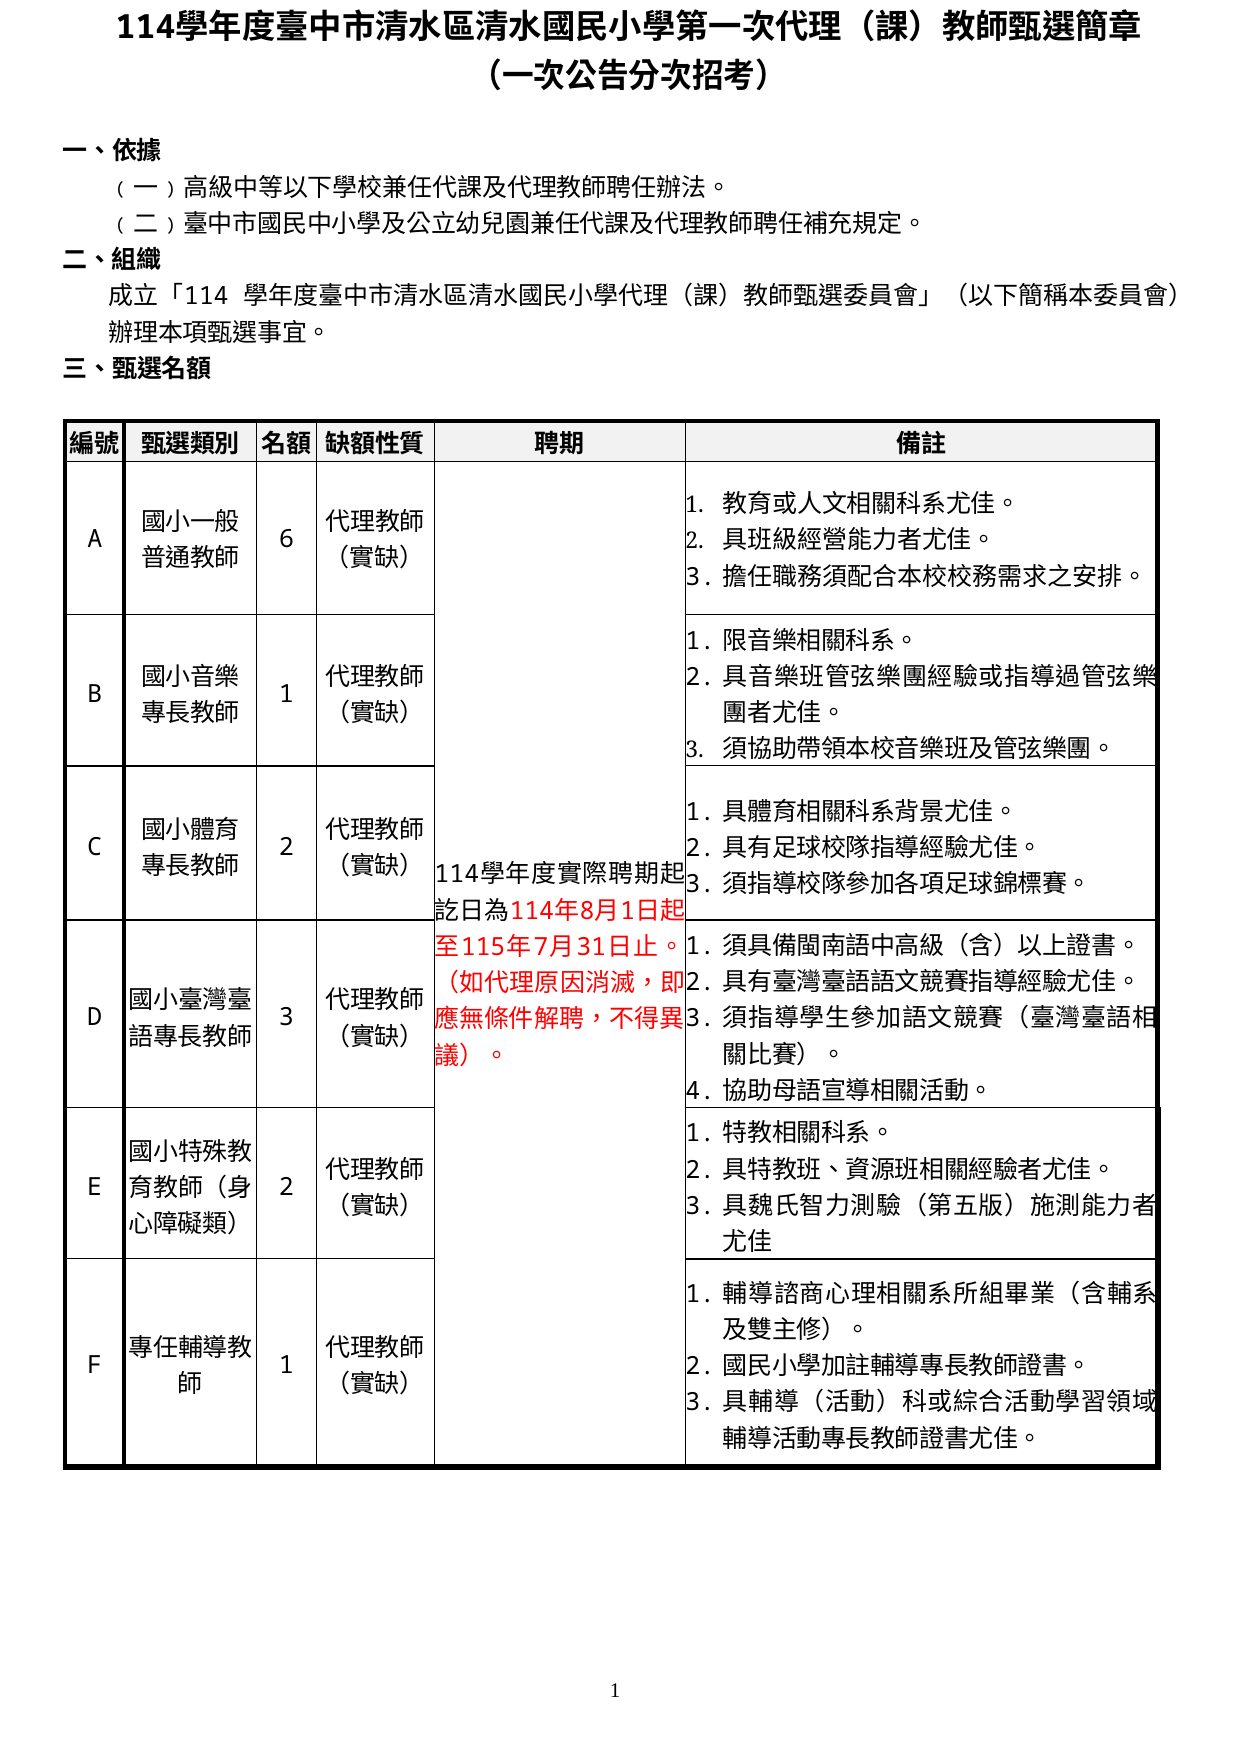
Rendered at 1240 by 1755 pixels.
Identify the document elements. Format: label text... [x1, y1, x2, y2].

text 114學年度臺中市清水區清水國民小學第一次代理（課）教師甄選簡章 [62, 0, 1196, 48]
table_cell 1 [257, 615, 316, 765]
table_cell 具體育相關科系背景尤佳。 具有足球校隊指導經驗尤佳。 須指導校隊參加各項足球錦標賽。 [686, 766, 1155, 919]
table_header 備註 [686, 423, 1155, 461]
table_cell 國小體育 專長教師 [126, 767, 256, 919]
table_header 甄選類別 [126, 423, 256, 461]
table_cell 代理教師 （實缺） [317, 1259, 434, 1463]
table_cell 國小特殊教育教師（身心障礙類） [126, 1108, 256, 1258]
table_cell 3 [257, 921, 316, 1107]
table_cell A [67, 462, 122, 614]
table_cell F [67, 1259, 122, 1463]
text 三、甄選名額 [62, 348, 1196, 384]
table_cell 2 [257, 767, 316, 919]
table_cell E [67, 1108, 122, 1258]
table_header 聘期 [435, 423, 685, 461]
table_cell C [67, 767, 122, 919]
table_cell 代理教師 （實缺） [317, 767, 434, 919]
table_cell 代理教師 （實缺） [317, 462, 434, 614]
text 二、組織 [62, 239, 1196, 276]
text ﹙二﹚臺中市國民中小學及公立幼兒園兼任代課及代理教師聘任補充規定。 [108, 203, 1196, 239]
table_cell D [67, 921, 122, 1107]
table_header 缺額性質 [317, 423, 434, 461]
table_cell 特教相關科系。 具特教班、資源班相關經驗者尤佳。 具魏氏智力測驗（第五版）施測能力者尤佳 [686, 1108, 1155, 1258]
table_cell 專任輔導教師 [126, 1259, 256, 1463]
table_cell B [67, 615, 122, 765]
table_cell 國小音樂 專長教師 [126, 615, 256, 765]
table_cell 代理教師 （實缺） [317, 921, 434, 1107]
table_cell 6 [257, 462, 316, 614]
table_cell 114學年度實際聘期起訖日為114年8月1日起至115年7月31日止。（如代理原因消滅，即應無條件解聘，不得異議）。 [435, 462, 685, 1463]
table_cell 代理教師 （實缺） [317, 615, 434, 765]
table_cell 國小一般 普通教師 [126, 462, 256, 614]
text 成立「114 學年度臺中市清水區清水國民小學代理（課）教師甄選委員會」（以下簡稱本委員會）辦理本項甄選事宜。 [108, 276, 1196, 348]
text （一次公告分次招考） [62, 48, 1196, 97]
table_cell 教育或人文相關科系尤佳。 具班級經營能力者尤佳。 擔任職務須配合本校校務需求之安排。 [686, 462, 1155, 614]
table_header 編號 [67, 423, 122, 461]
table_cell 國小臺灣臺語專長教師 [126, 921, 256, 1107]
table_cell 1 [257, 1259, 316, 1463]
table_cell 須具備閩南語中高級（含）以上證書。 具有臺灣臺語語文競賽指導經驗尤佳。 須指導學生參加語文競賽（臺灣臺語相關比賽）。 協助母語宣導相關活動。 [686, 921, 1155, 1107]
table_cell 2 [257, 1108, 316, 1258]
table_cell 代理教師 （實缺） [317, 1108, 434, 1258]
text 一、依據 [62, 131, 1196, 167]
table_header 名額 [257, 423, 316, 461]
text ﹙一﹚高級中等以下學校兼任代課及代理教師聘任辦法。 [108, 167, 1196, 203]
table_cell 限音樂相關科系。 具音樂班管弦樂團經驗或指導過管弦樂團者尤佳。 須協助帶領本校音樂班及管弦樂團。 [686, 615, 1155, 765]
table_cell 輔導諮商心理相關系所組畢業（含輔系及雙主修）。 國民小學加註輔導專長教師證書。 具輔導（活動）科或綜合活動學習領域輔導活動專長教師證書尤佳。 [686, 1260, 1155, 1463]
